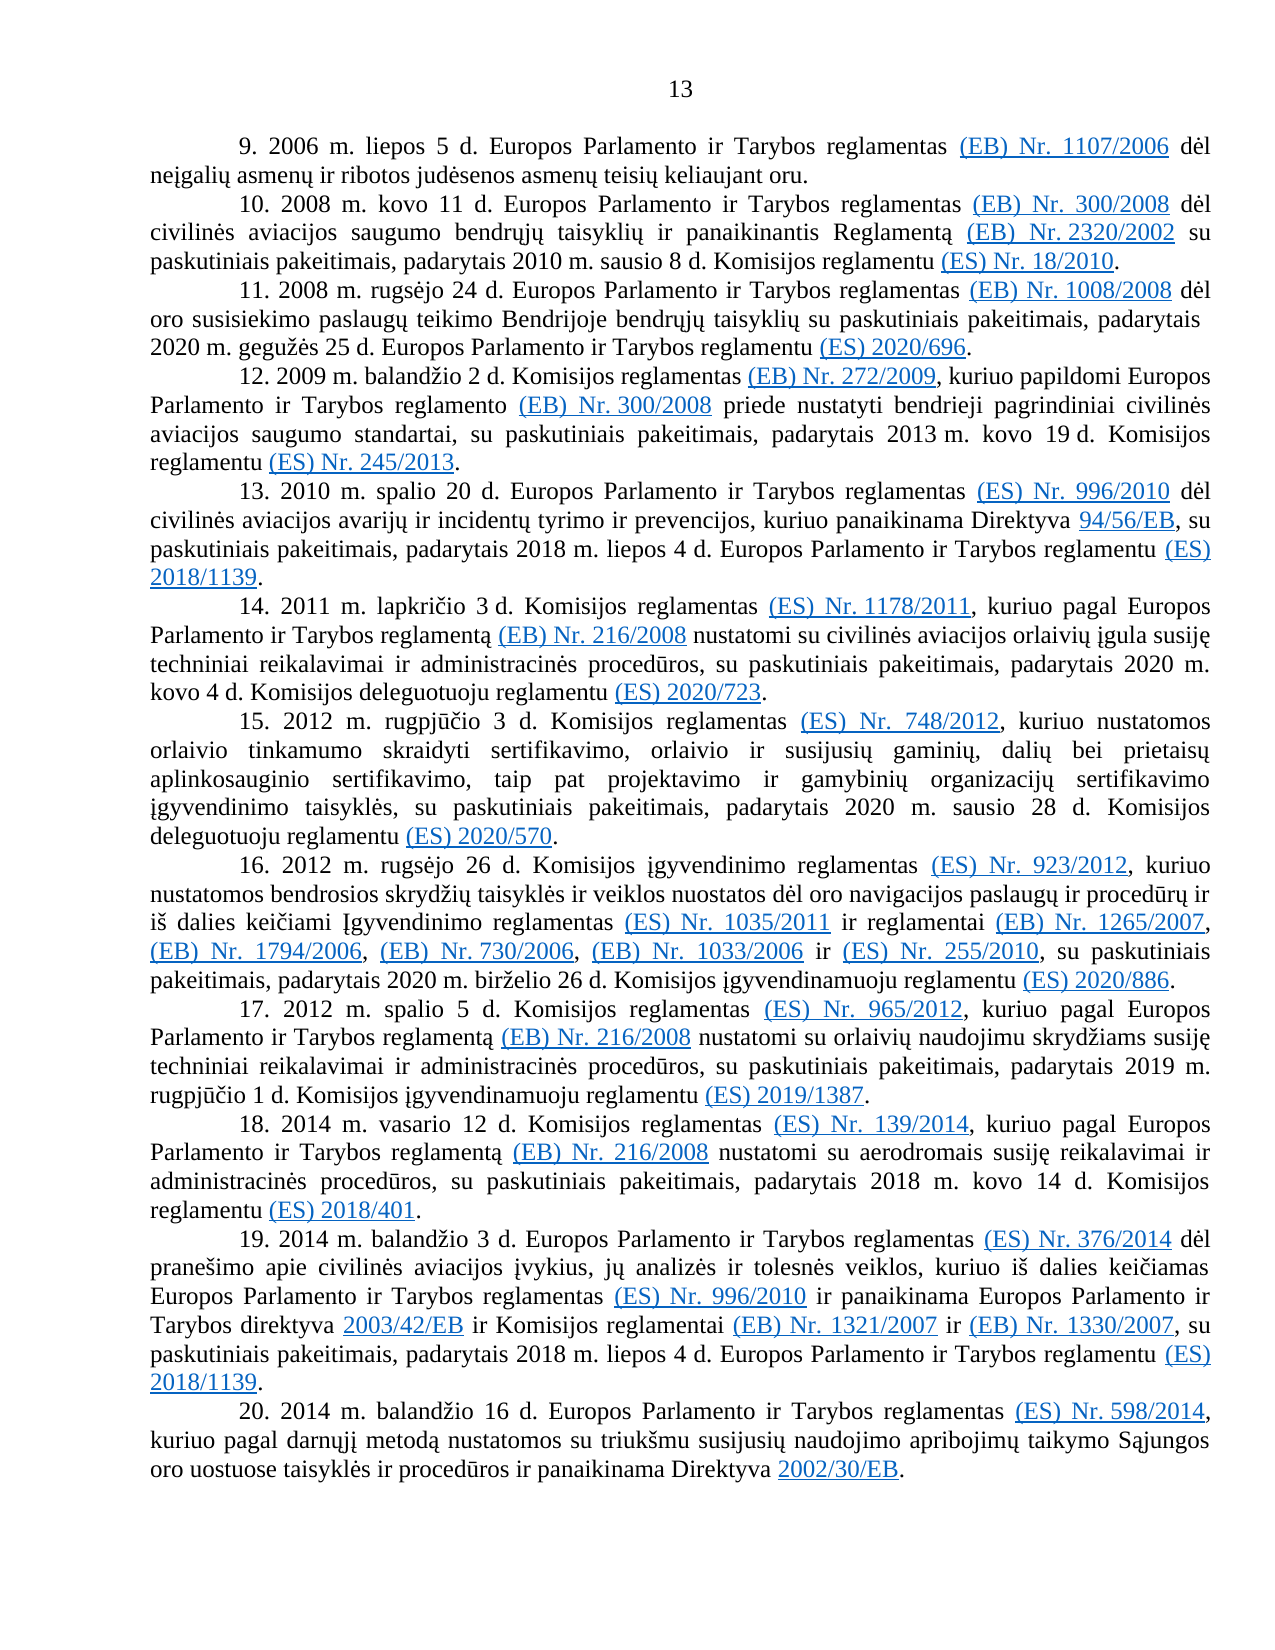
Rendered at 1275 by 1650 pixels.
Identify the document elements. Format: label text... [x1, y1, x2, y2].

text 17. 2012 m. spalio 5 d. Komisijos reglamentas (ES) Nr. 965/2012, kuriuo pagal Europos Parlamento ir Tarybos reglamentą (EB) Nr. 216/2008 nustatomi su orlaivių naudojimu skrydžiams susiję techniniai reikalavimai ir administracinės procedūros, su paskutiniais pakeitimais, padarytais 2019 m. rugpjūčio 1 d. Komisijos įgyvendinamuoju reglamentu (ES) 2019/1387. [150, 994, 1211, 1109]
text 9. 2006 m. liepos 5 d. Europos Parlamento ir Tarybos reglamentas (EB) Nr. 1107/2006 dėl neįgalių asmenų ir ribotos judėsenos asmenų teisių keliaujant oru. [150, 131, 1211, 189]
text 12. 2009 m. balandžio 2 d. Komisijos reglamentas (EB) Nr. 272/2009, kuriuo papildomi Europos Parlamento ir Tarybos reglamento (EB) Nr. 300/2008 priede nustatyti bendrieji pagrindiniai civilinės aviacijos saugumo standartai, su paskutiniais pakeitimais, padarytais 2013 m. kovo 19 d. Komisijos reglamentu (ES) Nr. 245/2013. [150, 361, 1211, 476]
text 16. 2012 m. rugsėjo 26 d. Komisijos įgyvendinimo reglamentas (ES) Nr. 923/2012, kuriuo nustatomos bendrosios skrydžių taisyklės ir veiklos nuostatos dėl oro navigacijos paslaugų ir procedūrų ir iš dalies keičiami Įgyvendinimo reglamentas (ES) Nr. 1035/2011 ir reglamentai (EB) Nr. 1265/2007, (EB) Nr. 1794/2006, (EB) Nr. 730/2006, (EB) Nr. 1033/2006 ir (ES) Nr. 255/2010, su paskutiniais pakeitimais, padarytais 2020 m. birželio 26 d. Komisijos įgyvendinamuoju reglamentu (ES) 2020/886. [150, 850, 1211, 994]
text 11. 2008 m. rugsėjo 24 d. Europos Parlamento ir Tarybos reglamentas (EB) Nr. 1008/2008 dėl oro susisiekimo paslaugų teikimo Bendrijoje bendrųjų taisyklių su paskutiniais pakeitimais, padarytais 2020 m. gegužės 25 d. Europos Parlamento ir Tarybos reglamentu (ES) 2020/696. [150, 275, 1211, 361]
text 20. 2014 m. balandžio 16 d. Europos Parlamento ir Tarybos reglamentas (ES) Nr. 598/2014, kuriuo pagal darnųjį metodą nustatomos su triukšmu susijusių naudojimo apribojimų taikymo Sąjungos oro uostuose taisyklės ir procedūros ir panaikinama Direktyva 2002/30/EB. [150, 1396, 1211, 1482]
text 13. 2010 m. spalio 20 d. Europos Parlamento ir Tarybos reglamentas (ES) Nr. 996/2010 dėl civilinės aviacijos avarijų ir incidentų tyrimo ir prevencijos, kuriuo panaikinama Direktyva 94/56/EB, su paskutiniais pakeitimais, padarytais 2018 m. liepos 4 d. Europos Parlamento ir Tarybos reglamentu (ES) 2018/1139. [150, 476, 1211, 591]
text 18. 2014 m. vasario 12 d. Komisijos reglamentas (ES) Nr. 139/2014, kuriuo pagal Europos Parlamento ir Tarybos reglamentą (EB) Nr. 216/2008 nustatomi su aerodromais susiję reikalavimai ir administracinės procedūros, su paskutiniais pakeitimais, padarytais 2018 m. kovo 14 d. Komisijos reglamentu (ES) 2018/401. [150, 1109, 1211, 1224]
text 14. 2011 m. lapkričio 3 d. Komisijos reglamentas (ES) Nr. 1178/2011, kuriuo pagal Europos Parlamento ir Tarybos reglamentą (EB) Nr. 216/2008 nustatomi su civilinės aviacijos orlaivių įgula susiję techniniai reikalavimai ir administracinės procedūros, su paskutiniais pakeitimais, padarytais 2020 m. kovo 4 d. Komisijos deleguotuoju reglamentu (ES) 2020/723. [150, 591, 1211, 706]
text 19. 2014 m. balandžio 3 d. Europos Parlamento ir Tarybos reglamentas (ES) Nr. 376/2014 dėl pranešimo apie civilinės aviacijos įvykius, jų analizės ir tolesnės veiklos, kuriuo iš dalies keičiamas Europos Parlamento ir Tarybos reglamentas (ES) Nr. 996/2010 ir panaikinama Europos Parlamento ir Tarybos direktyva 2003/42/EB ir Komisijos reglamentai (EB) Nr. 1321/2007 ir (EB) Nr. 1330/2007, su paskutiniais pakeitimais, padarytais 2018 m. liepos 4 d. Europos Parlamento ir Tarybos reglamentu (ES) 2018/1139. [150, 1224, 1211, 1396]
text 10. 2008 m. kovo 11 d. Europos Parlamento ir Tarybos reglamentas (EB) Nr. 300/2008 dėl civilinės aviacijos saugumo bendrųjų taisyklių ir panaikinantis Reglamentą (EB) Nr. 2320/2002 su paskutiniais pakeitimais, padarytais 2010 m. sausio 8 d. Komisijos reglamentu (ES) Nr. 18/2010. [150, 189, 1211, 275]
text 15. 2012 m. rugpjūčio 3 d. Komisijos reglamentas (ES) Nr. 748/2012, kuriuo nustatomos orlaivio tinkamumo skraidyti sertifikavimo, orlaivio ir susijusių gaminių, dalių bei prietaisų aplinkosauginio sertifikavimo, taip pat projektavimo ir gamybinių organizacijų sertifikavimo įgyvendinimo taisyklės, su paskutiniais pakeitimais, padarytais 2020 m. sausio 28 d. Komisijos deleguotuoju reglamentu (ES) 2020/570. [150, 706, 1211, 850]
